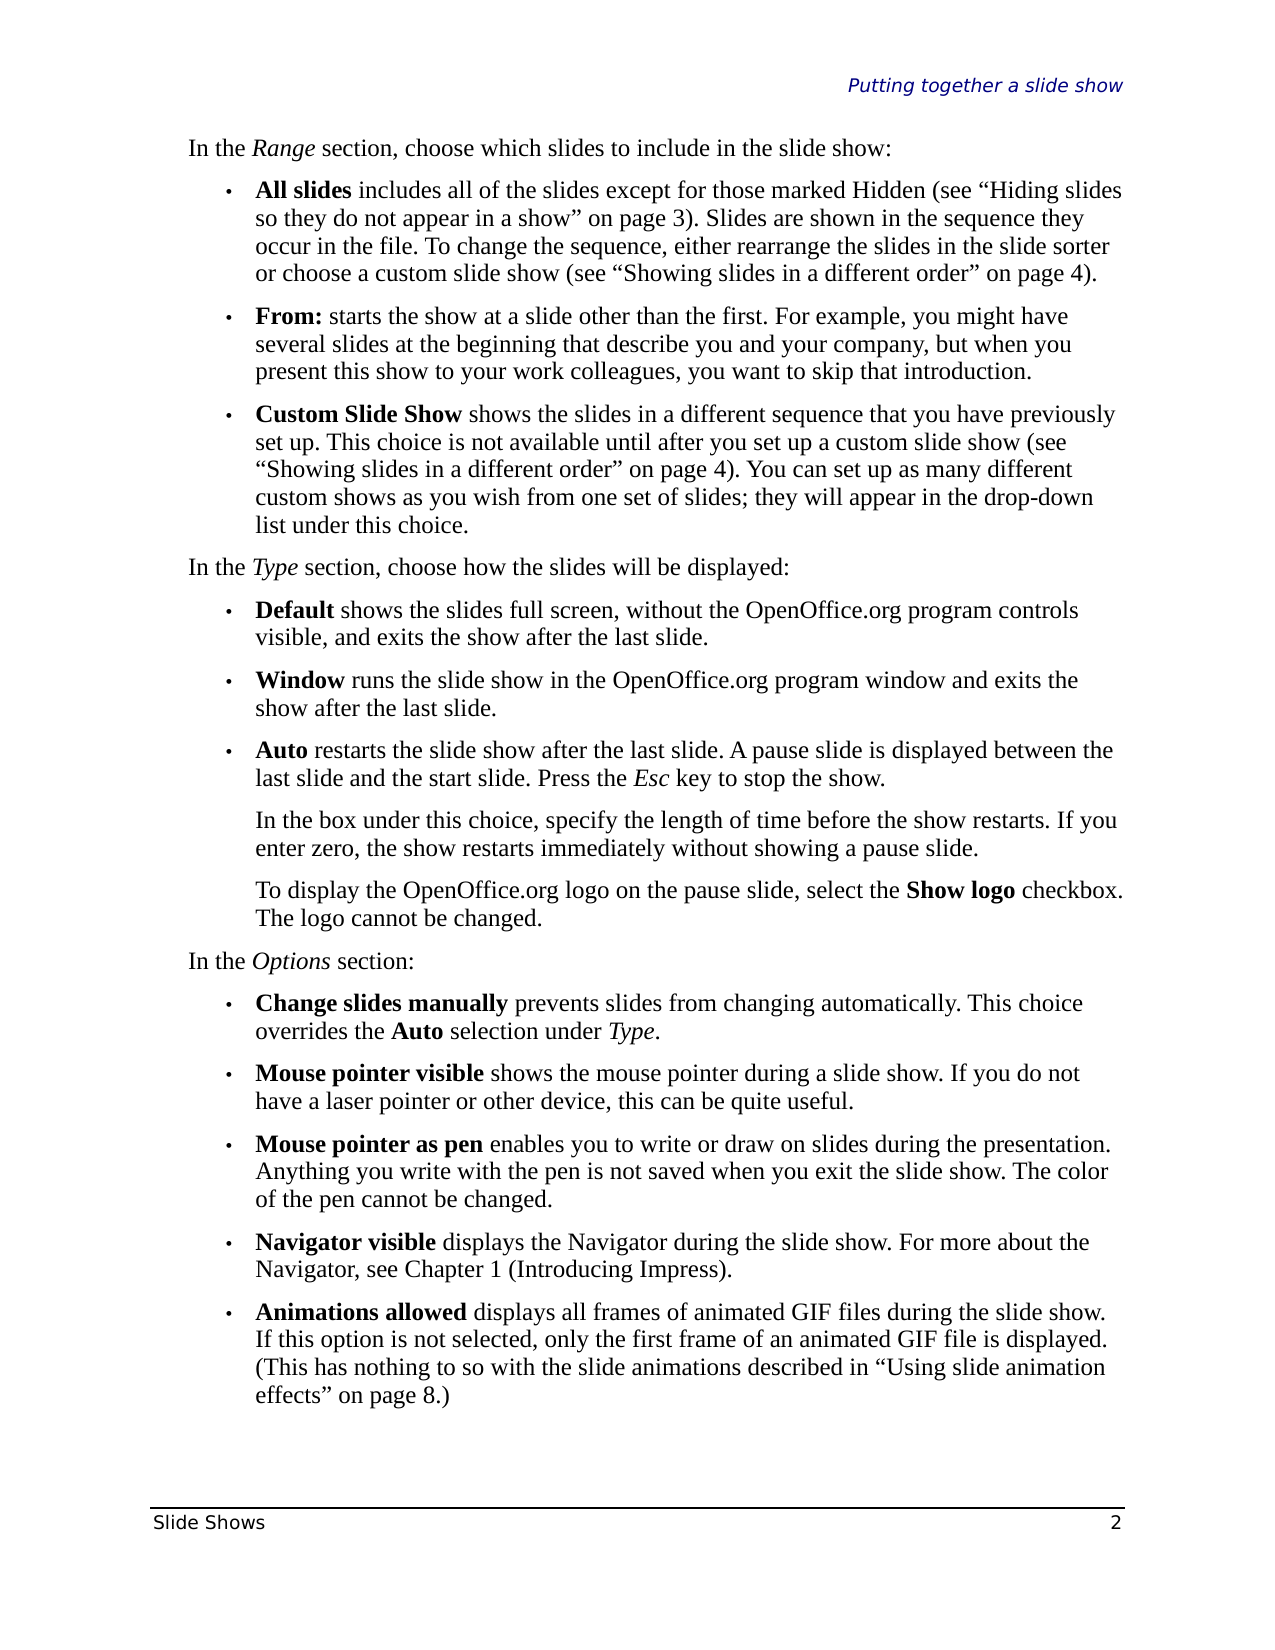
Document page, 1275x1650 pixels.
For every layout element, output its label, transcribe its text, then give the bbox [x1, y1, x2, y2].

list Change slides manually prevents slides from changing automatically. This choice overrides the Auto selection under Type. [226, 989, 1125, 1045]
text In the Type section, choose how the slides will be displayed: [188, 553, 1125, 581]
list Custom Slide Show shows the slides in a different sequence that you have previously set up. This choice is not available until after you set up a custom slide show (see “Showing slides in a different order” on page 4). You can set up as many different custom shows as you wish from one set of slides; they will appear in the drop-down list under this choice. [226, 400, 1125, 538]
list Default shows the slides full screen, without the OpenOffice.org program controls visible, and exits the show after the last slide. [226, 596, 1125, 651]
text In the Options section: [188, 947, 1125, 974]
list From: starts the show at a slide other than the first. For example, you might have several slides at the beginning that describe you and your company, but when you present this show to your work colleagues, you want to skip that introduction. [226, 302, 1125, 385]
list Auto restarts the slide show after the last slide. A pause slide is displayed between the last slide and the start slide. Press the Esc key to stop the show. [226, 736, 1125, 792]
list All slides includes all of the slides except for those marked Hidden (see “Hiding slides so they do not appear in a show” on page 3). Slides are shown in the sequence they occur in the file. To change the sequence, either rearrange the slides in the slide sorter or choose a custom slide show (see “Showing slides in a different order” on page 4). [226, 176, 1125, 287]
list Window runs the slide show in the OpenOffice.org program window and exits the show after the last slide. [226, 666, 1125, 721]
text In the Range section, choose which slides to include in the slide show: [188, 134, 1125, 162]
list Navigator visible displays the Navigator during the slide show. For more about the Navigator, see Chapter 1 (Introducing Impress). [226, 1228, 1125, 1283]
list Mouse pointer visible shows the mouse pointer during a slide show. If you do not have a laser pointer or other device, this can be quite useful. [226, 1059, 1125, 1115]
list To display the OpenOffice.org logo on the pause slide, select the Show logo checkbox. The logo cannot be changed. [226, 877, 1125, 932]
list Animations allowed displays all frames of animated GIF files during the slide show. If this option is not selected, only the first frame of an animated GIF file is displayed. (This has nothing to so with the slide animations described in “Using slide animation effects” on page 8.) [226, 1298, 1125, 1409]
list Mouse pointer as pen enables you to write or draw on slides during the presentation. Anything you write with the pen is not saved when you exit the slide show. The color of the pen cannot be changed. [226, 1130, 1125, 1213]
list In the box under this choice, specify the length of time before the show restarts. If you enter zero, the show restarts immediately without showing a pause slide. [226, 806, 1125, 862]
